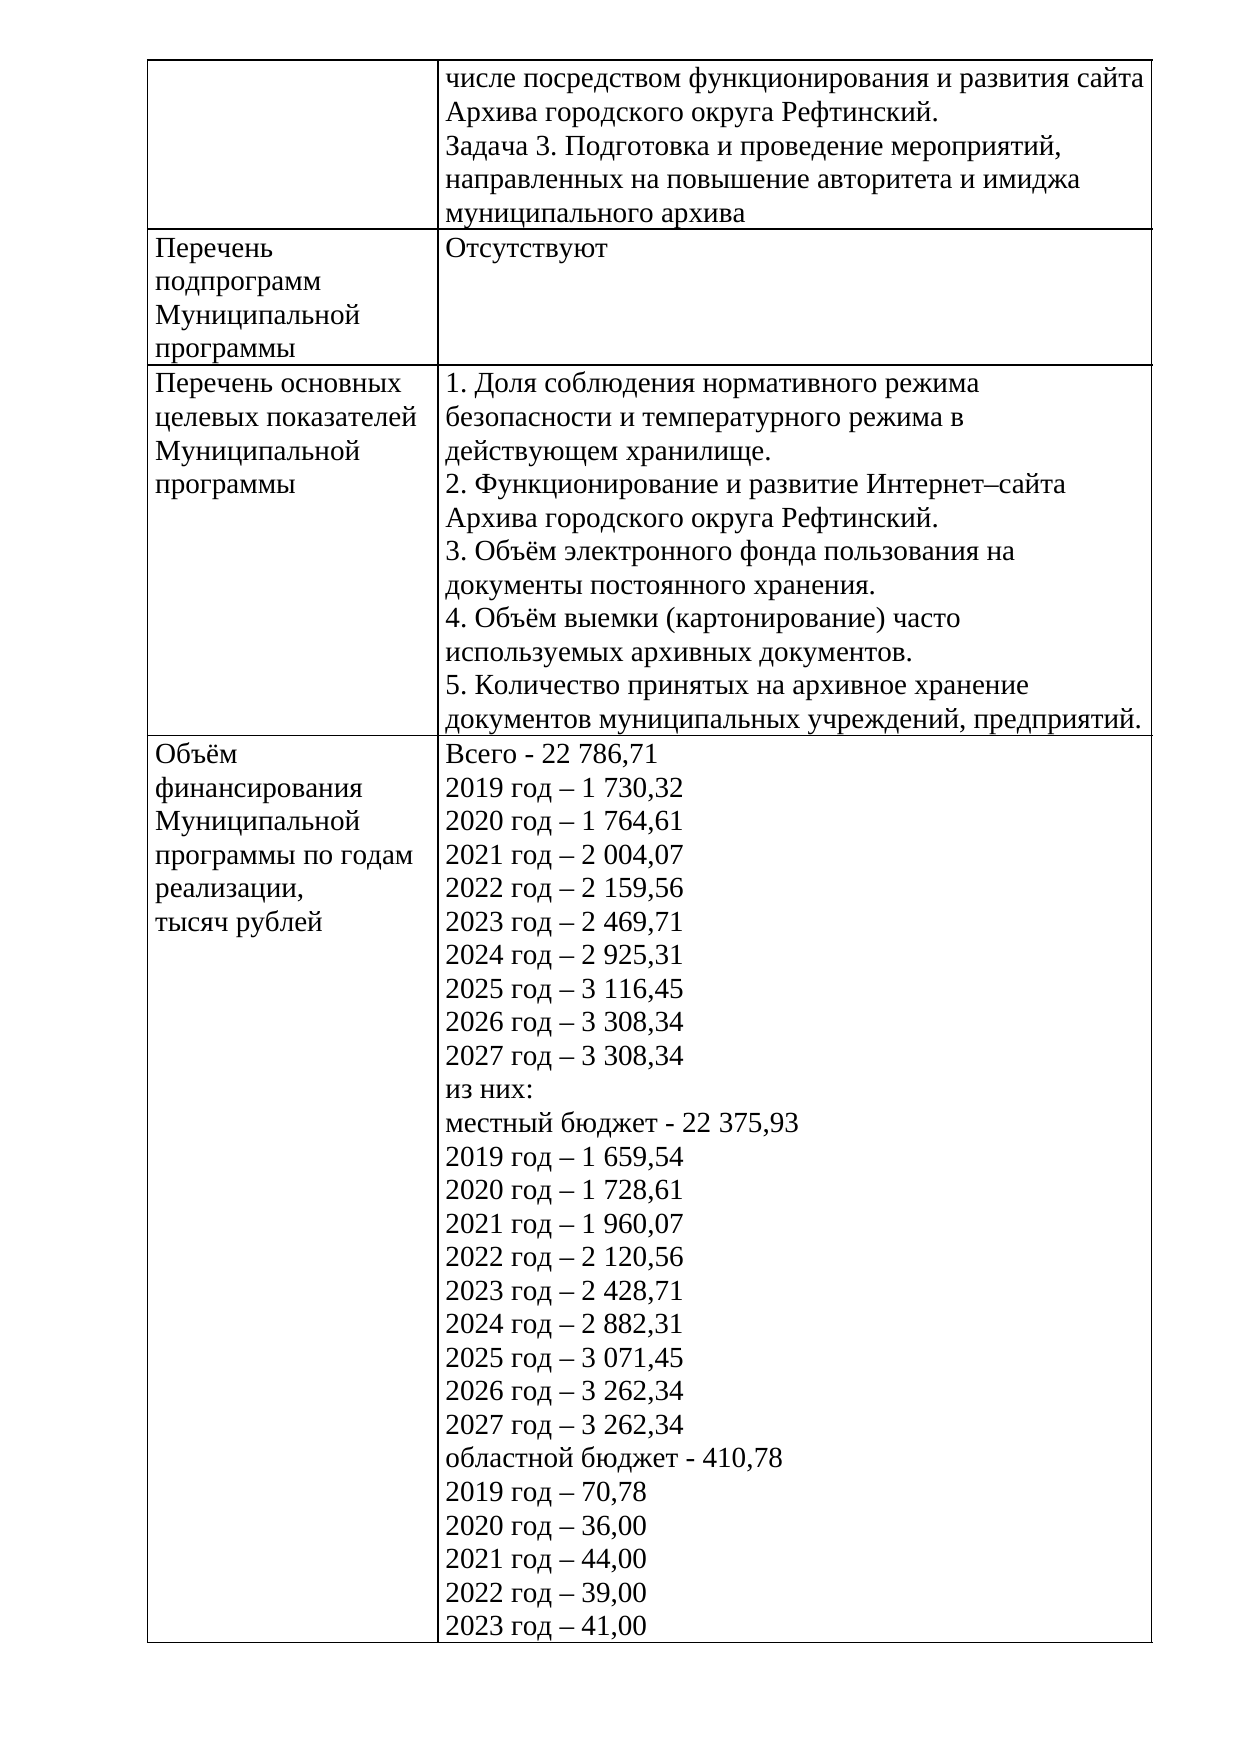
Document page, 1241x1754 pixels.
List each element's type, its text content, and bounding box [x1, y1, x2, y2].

table_cell Объём финансирования Муниципальной программы по годам реализации, тысяч рублей [148, 736, 437, 1642]
table_cell Всего - 22 786,71 2019 год – 1 730,32 2020 год – 1 764,61 2021 год – 2 004,07 2022 год – 2 159,56 2023 год – 2 469,71 2024 год – 2 925,31 2025 год – 3 116,45 2026 год – 3 308,34 2027 год – 3 308,34 из них: местный бюджет - 22 375,93 2019 год – 1 659,54 2020 год – 1 728,61 2021 год – 1 960,07 2022 год – 2 120,56 2023 год – 2 428,71 2024 год – 2 882,31 2025 год – 3 071,45 2026 год – 3 262,34 2027 год – 3 262,34 областной бюджет - 410,78 2019 год – 70,78 2020 год – 36,00 2021 год – 44,00 2022 год – 39,00 2023 год – 41,00 [439, 736, 1151, 1642]
table_cell Перечень основных целевых показателей Муниципальной программы [148, 366, 437, 734]
table_cell Отсутствуют [439, 230, 1151, 364]
table_cell Перечень подпрограмм Муниципальной программы [148, 230, 437, 364]
table_cell числе посредством функционирования и развития сайта Архива городского округа Рефтинский. Задача 3. Подготовка и проведение мероприятий, направленных на повышение авторитета и имиджа муниципального архива [439, 61, 1151, 228]
table_cell [148, 61, 437, 228]
table_cell 1. Доля соблюдения нормативного режима безопасности и температурного режима в действующем хранилище. 2. Функционирование и развитие Интернет–сайта Архива городского округа Рефтинский. 3. Объём электронного фонда пользования на документы постоянного хранения. 4. Объём выемки (картонирование) часто используемых архивных документов. 5. Количество принятых на архивное хранение документов муниципальных учреждений, предприятий. [439, 366, 1151, 734]
